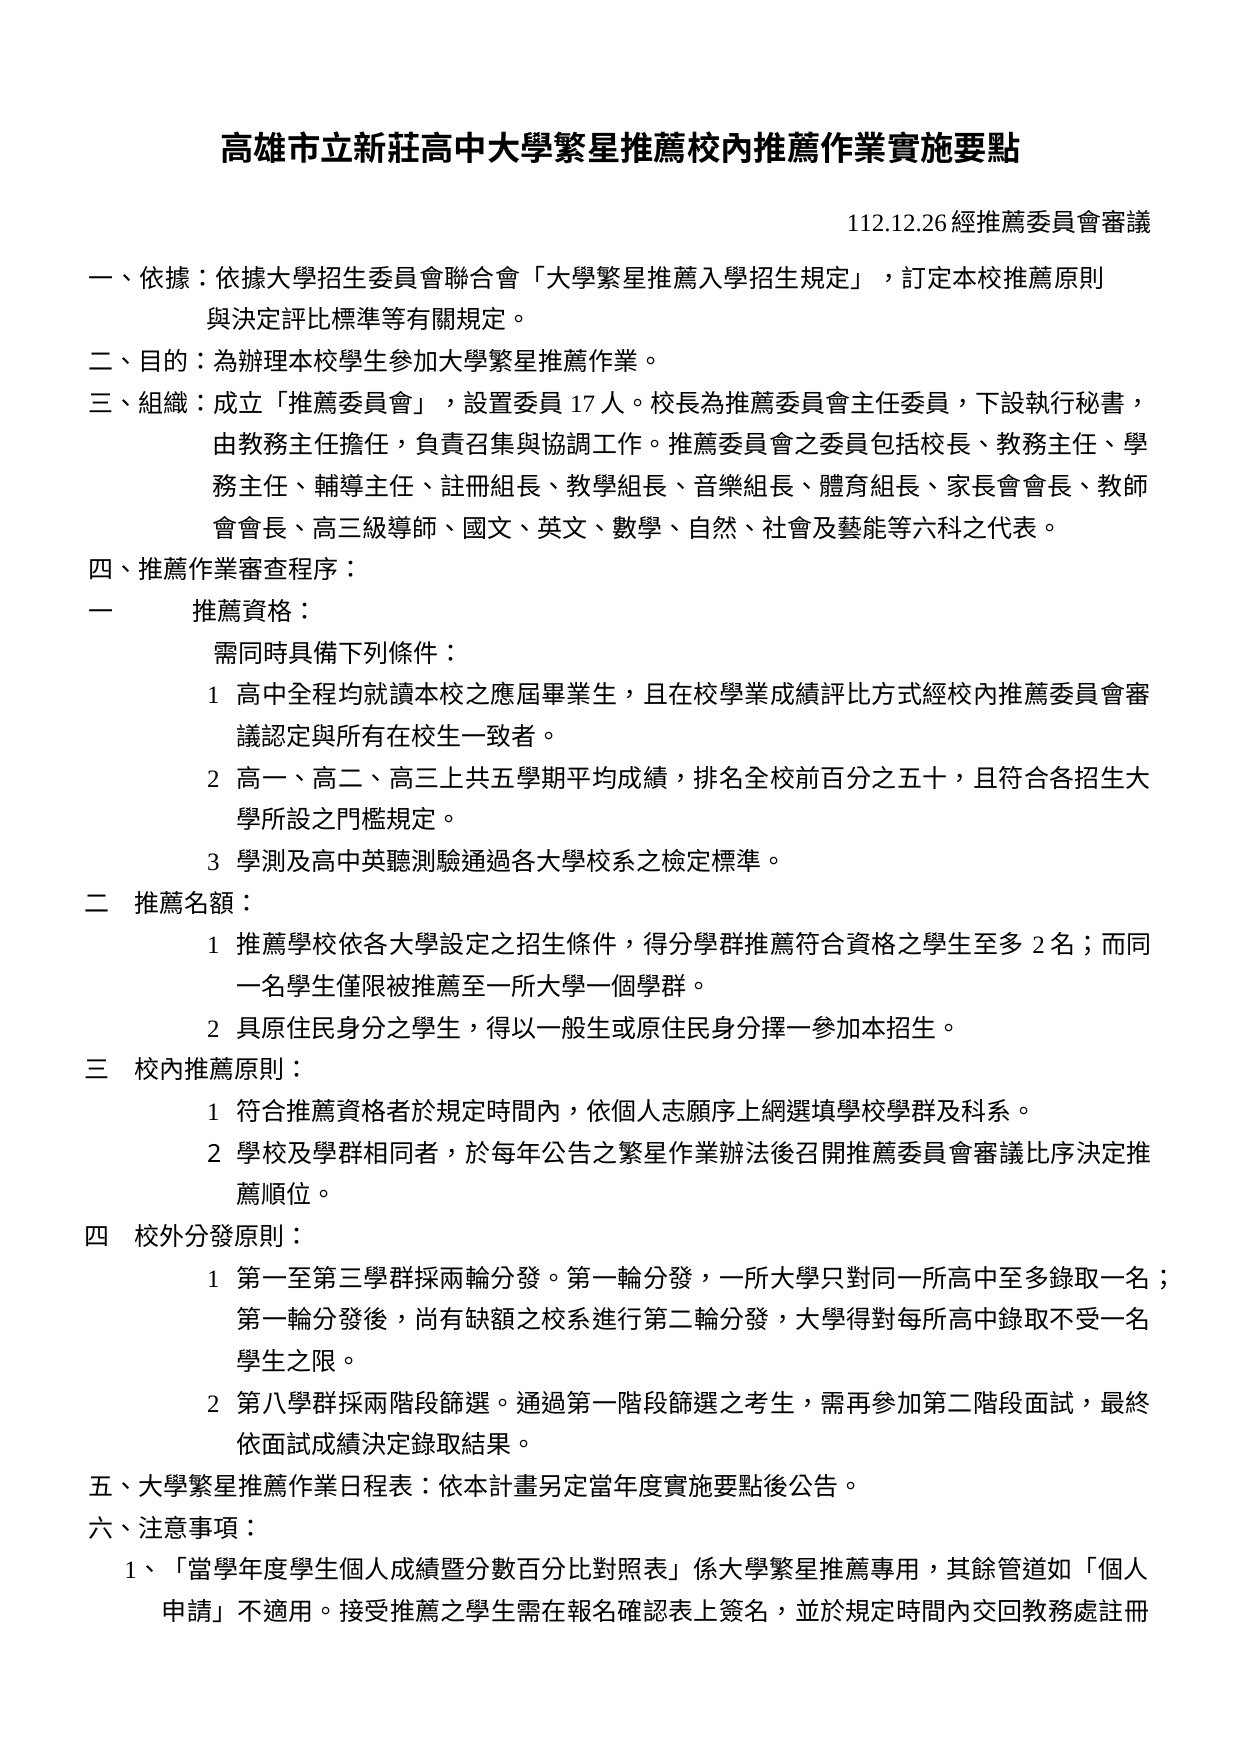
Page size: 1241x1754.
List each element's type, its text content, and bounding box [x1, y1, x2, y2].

text 六、注意事項： [89, 1508, 1152, 1544]
list 具原住民身分之學生，得以一般生或原住民身分擇一參加本招生。 [207, 1008, 1152, 1044]
text 1、「當學年度學生個人成績暨分數百分比對照表」係大學繁星推薦專用，其餘管道如「個人申請」不適用。接受推薦之學生需在報名確認表上簽名，並於規定時間內交回教務處註冊 [124, 1550, 1152, 1628]
text 五、大學繁星推薦作業日程表：依本計畫另定當年度實施要點後公告。 [89, 1467, 1103, 1503]
list 學測及高中英聽測驗通過各大學校系之檢定標準。 [207, 842, 1152, 878]
text 112.12.26經推薦委員會審議 [89, 202, 1152, 239]
text 二、目的：為辦理本校學生參加大學繁星推薦作業。 [89, 342, 1103, 378]
list 推薦名額： [84, 883, 1103, 919]
list 學校及學群相同者，於每年公告之繁星作業辦法後召開推薦委員會審議比序決定推薦順位。 [207, 1133, 1152, 1211]
list 第八學群採兩階段篩選。通過第一階段篩選之考生，需再參加第二階段面試，最終依面試成績決定錄取結果。 [207, 1383, 1152, 1461]
text 高雄市立新莊高中大學繁星推薦校內推薦作業實施要點 [89, 108, 1152, 183]
list 第一至第三學群採兩輪分發。第一輪分發，一所大學只對同一所高中至多錄取一名；第一輪分發後，尚有缺額之校系進行第二輪分發，大學得對每所高中錄取不受一名學生之限。 [207, 1258, 1152, 1378]
text 三、組織：成立「推薦委員會」，設置委員17人。校長為推薦委員會主任委員，下設執行秘書，由教務主任擔任，負責召集與協調工作。推薦委員會之委員包括校長、教務主任、學務主任、輔導主任、註冊組長、教學組長、音樂組長、體育組長、家長會會長、教師會會長、高三級導師、國文、英文、數學、自然、社會及藝能等六科之代表。 [89, 383, 1152, 544]
list 符合推薦資格者於規定時間內，依個人志願序上網選填學校學群及科系。 [207, 1092, 1152, 1128]
text 四、推薦作業審查程序： [89, 550, 1103, 586]
list 高一、高二、高三上共五學期平均成績，排名全校前百分之五十，且符合各招生大學所設之門檻規定。 [207, 758, 1152, 836]
list 校內推薦原則： [84, 1050, 1103, 1086]
list 校外分發原則： [84, 1217, 1103, 1253]
list 推薦學校依各大學設定之招生條件，得分學群推薦符合資格之學生至多2名；而同一名學生僅限被推薦至一所大學一個學群。 [207, 925, 1152, 1003]
list 推薦資格： 需同時具備下列條件： [89, 592, 1103, 669]
list 高中全程均就讀本校之應屆畢業生，且在校學業成績評比方式經校內推薦委員會審議認定與所有在校生一致者。 [207, 675, 1152, 753]
text 一、依據：依據大學招生委員會聯合會「大學繁星推薦入學招生規定」，訂定本校推薦原則與決定評比標準等有關規定。 [89, 258, 1107, 336]
